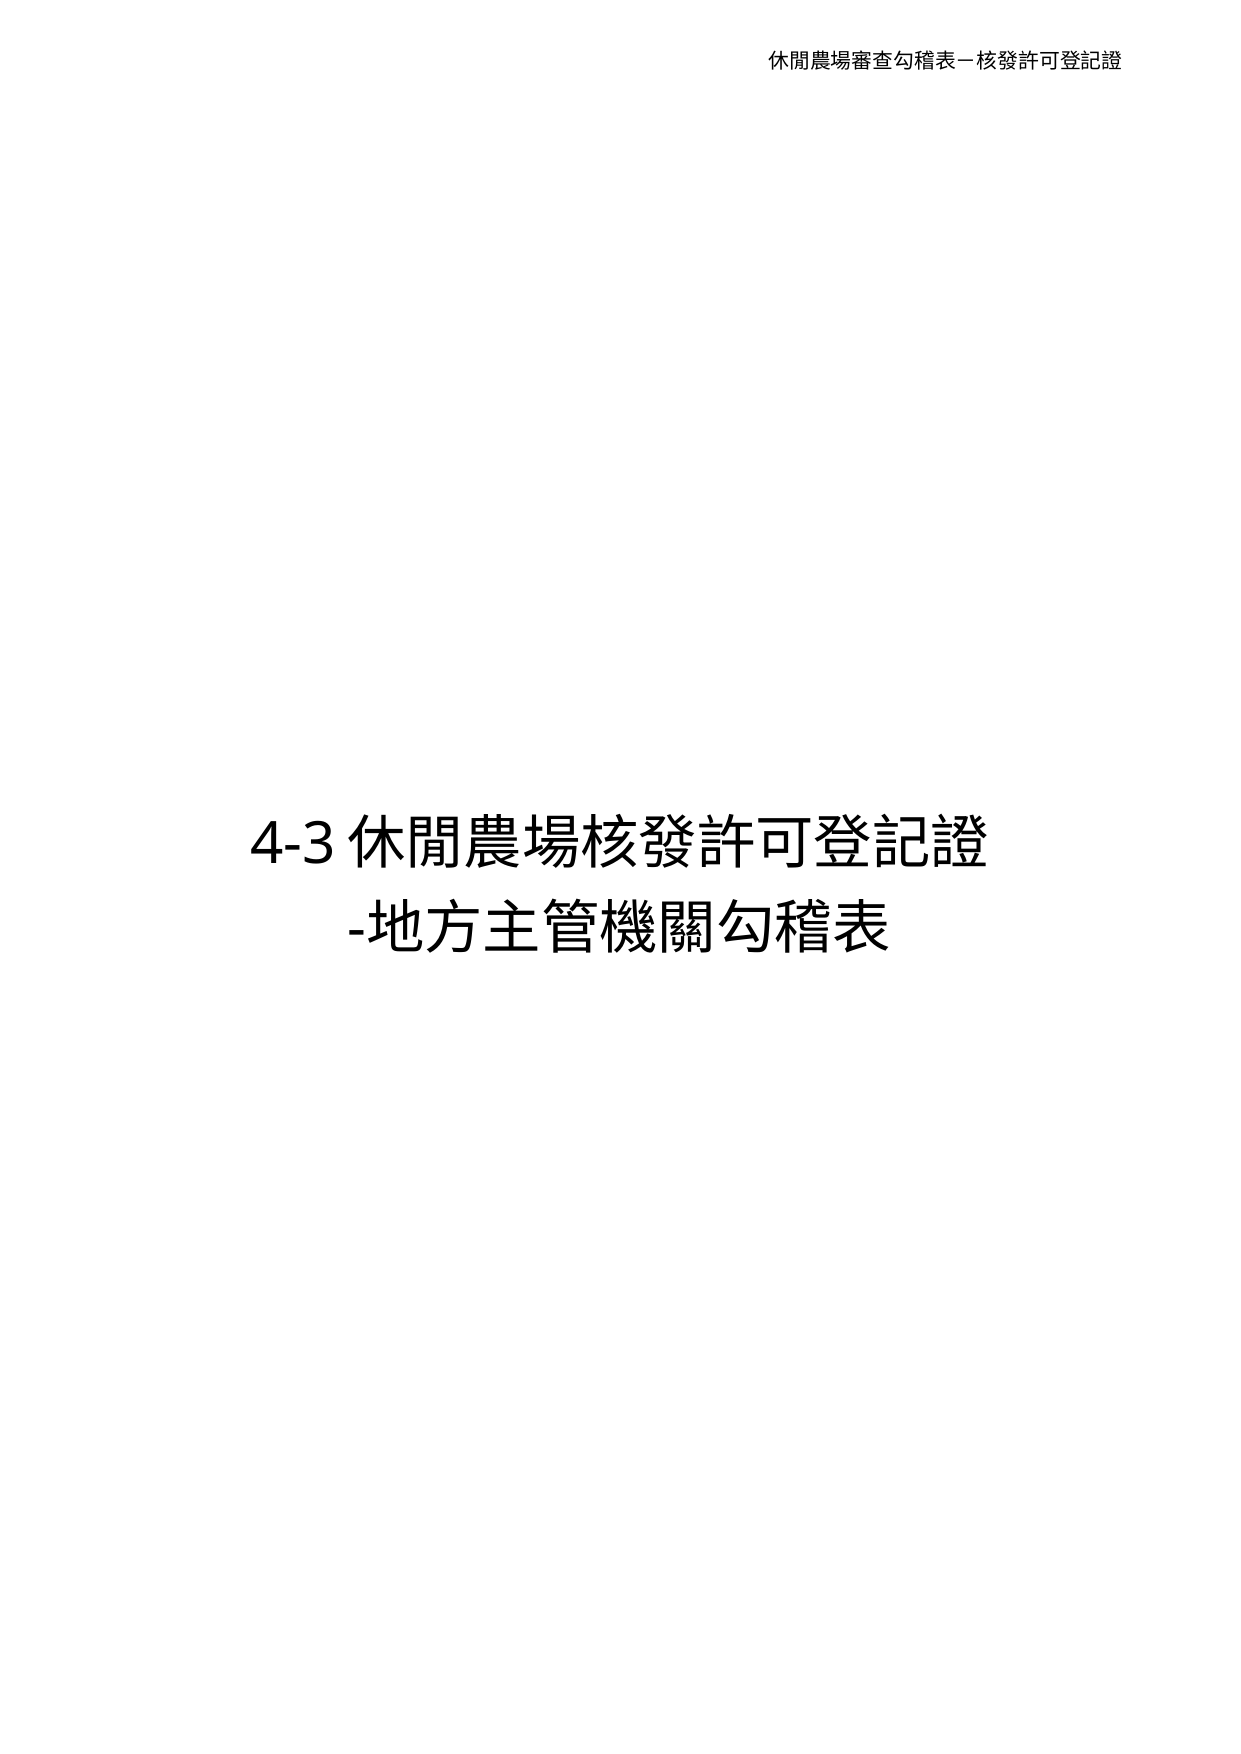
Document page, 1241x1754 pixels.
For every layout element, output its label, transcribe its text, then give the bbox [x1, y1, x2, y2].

text 4-3休閒農場核發許可登記證 [17, 796, 1222, 880]
text -地方主管機關勾稽表 [17, 880, 1222, 965]
